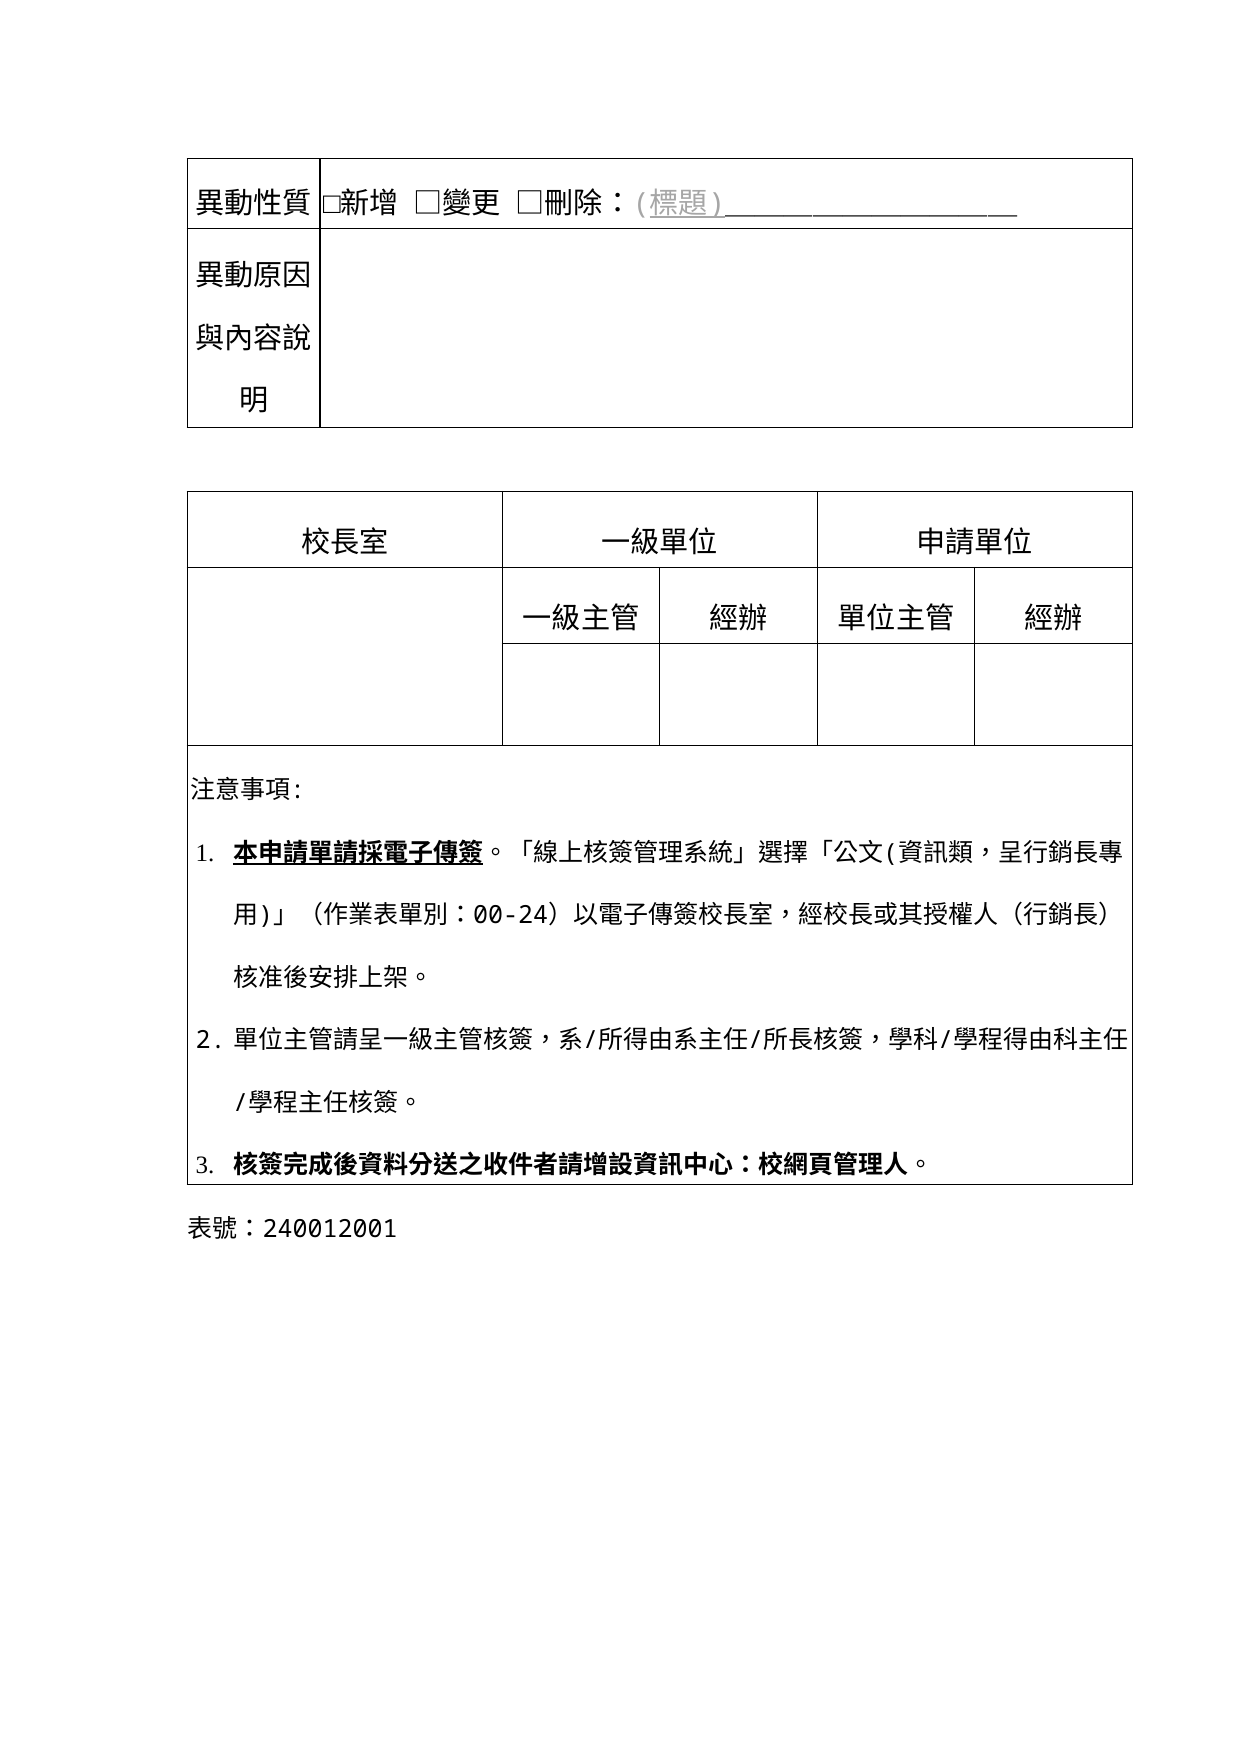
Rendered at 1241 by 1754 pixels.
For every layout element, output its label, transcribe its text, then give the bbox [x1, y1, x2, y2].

table_header 一級單位 [503, 492, 817, 567]
table_cell □新增 □變更 □刪除：(標題)＿＿＿＿＿＿＿＿＿＿ [321, 159, 1132, 228]
text 表號：240012001 [187, 1185, 1053, 1247]
table_cell 注意事項: 本申請單請採電子傳簽。「線上核簽管理系統」選擇「公文(資訊類，呈行銷長專 用)」（作業表單別：00-24）以電子傳簽校長室，經校長或其授權人（行銷長）核准後安排上架。 單位主管請呈一級主管核簽，系/所得由系主任/所長核簽，學科/學程得由科主任/學程主任核簽。 核簽完成後資料分送之收件者請增設資訊中心：校網頁管理人。 [188, 746, 1132, 1184]
table_cell [660, 644, 817, 745]
table_cell [975, 644, 1132, 745]
table_cell [818, 644, 974, 745]
table_cell 經辦 [975, 568, 1132, 643]
table_cell 異動原因與內容說明 [188, 229, 319, 427]
table_header 申請單位 [818, 492, 1132, 567]
table_header 校長室 [188, 492, 502, 567]
table_cell 經辦 [660, 568, 817, 643]
table_cell 單位主管 [818, 568, 974, 643]
table_cell 一級主管 [503, 568, 659, 643]
table_cell 異動性質 [188, 159, 319, 228]
table_cell [188, 568, 502, 745]
table_cell [321, 229, 1132, 427]
table_cell [503, 644, 659, 745]
